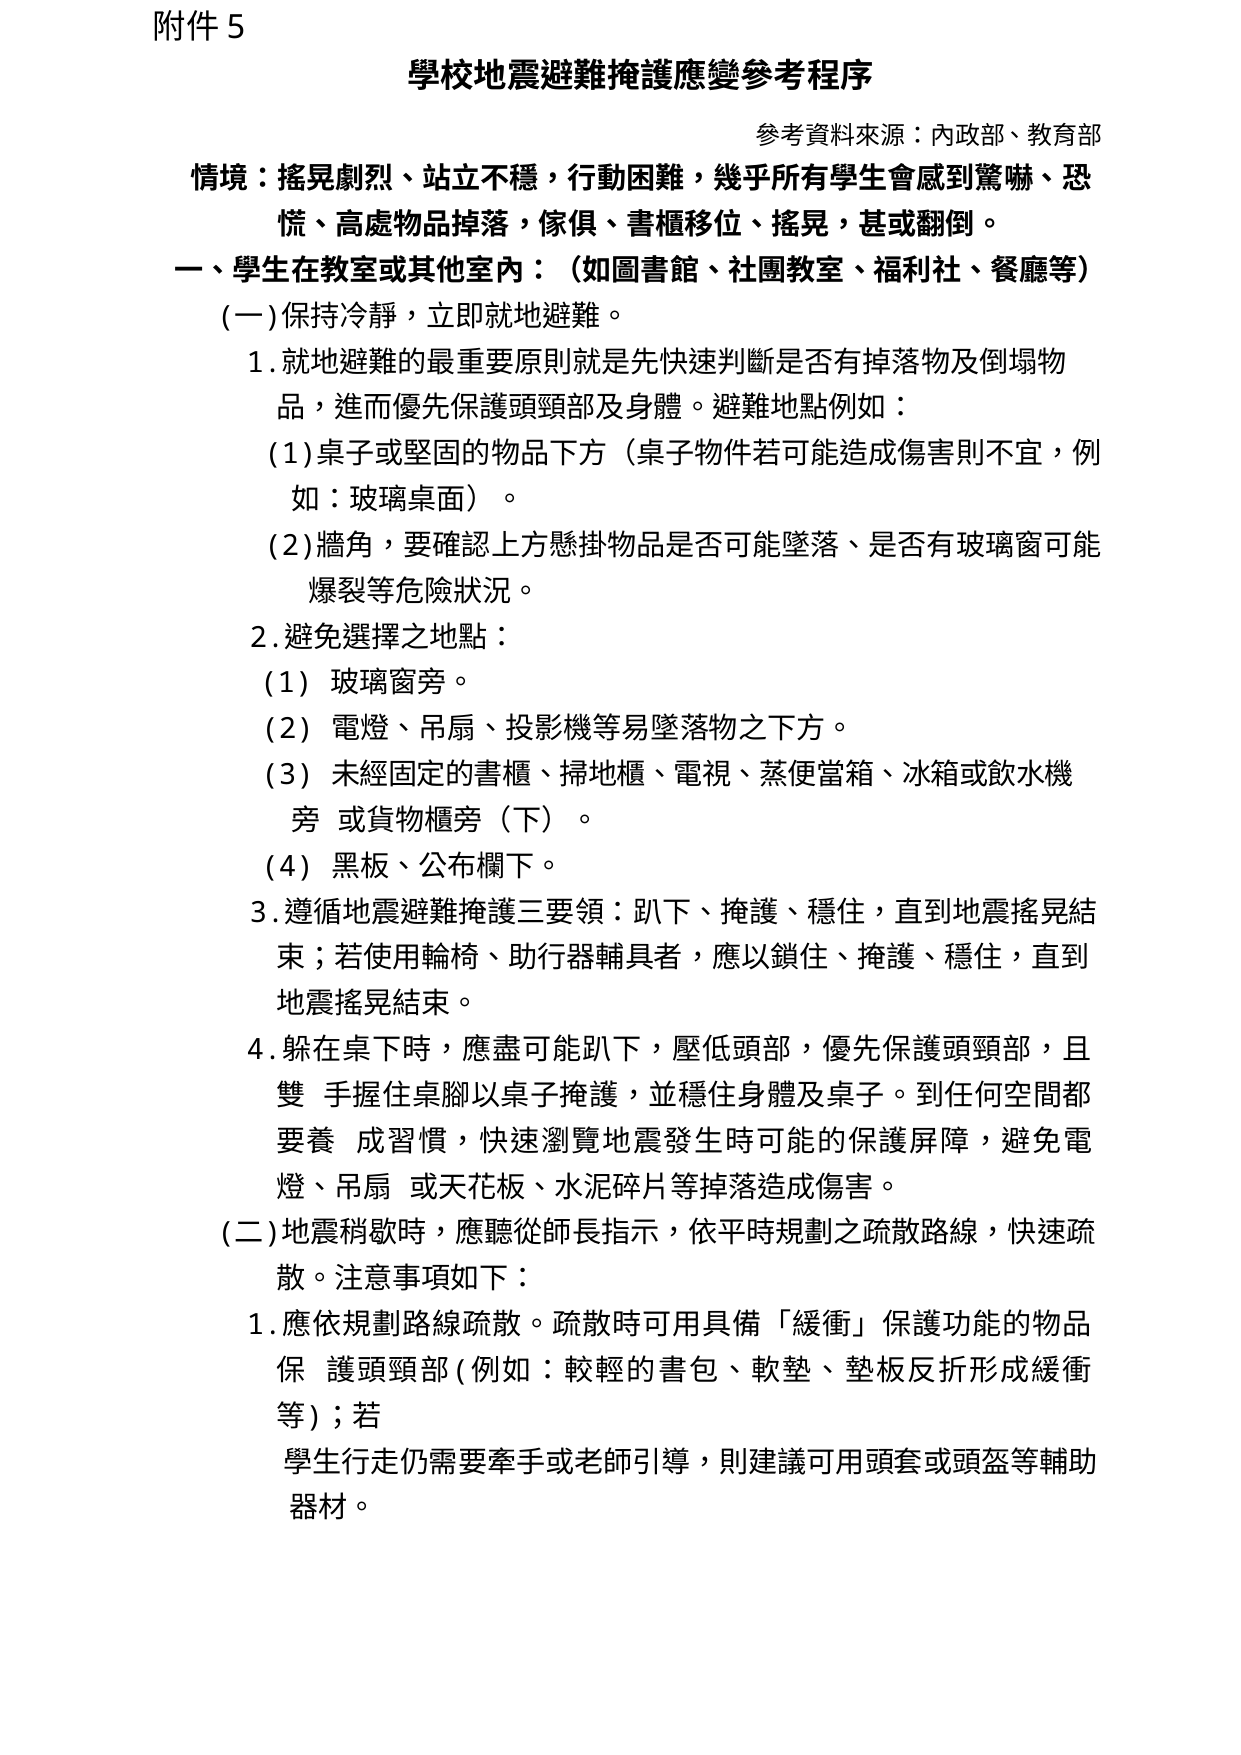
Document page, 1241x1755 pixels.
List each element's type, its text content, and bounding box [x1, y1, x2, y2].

text 1.應依規劃路線疏散。疏散時可用具備「緩衝」保護功能的物品保 護頭頸部(例如：較輕的書包、軟墊、墊板反折形成緩衝等)；若 [247, 1298, 1094, 1435]
text 學校地震避難掩護應變參考程序 [161, 48, 1120, 97]
text 學生行走仍需要牽手或老師引導，則建議可用頭套或頭盔等輔助 器材。 [231, 1435, 1120, 1527]
text 3.遵循地震避難掩護三要領：趴下、掩護、穩住，直到地震搖晃結 [131, 885, 1120, 931]
text (2)牆角，要確認上方懸掛物品是否可能墜落、是否有玻璃窗可能 [131, 519, 1120, 564]
text 4.躲在桌下時，應盡可能趴下，壓低頭部，優先保護頭頸部，且雙 手握住桌腳以桌子掩護，並穩住身體及桌子。到任何空間都要養 成習慣，快速瀏覽地震發生時可能的保護屏障，避免電燈、吊扇 或天花板、水泥碎片等掉落造成傷害。 [246, 1023, 1093, 1206]
text (2) 電燈、吊扇、投影機等易墜落物之下方。 [261, 702, 1120, 748]
text 參考資料來源：內政部、教育部 [755, 116, 1120, 152]
text 爆裂等危險狀況。 [264, 564, 550, 610]
subtitle 情境：搖晃劇烈、站立不穩，行動困難，幾乎所有學生會感到驚嚇、恐 慌、高處物品掉落，傢俱、書櫃移位、搖晃，甚或翻倒。 [173, 152, 1108, 244]
text (1)桌子或堅固的物品下方（桌子物件若可能造成傷害則不宜，例 [261, 427, 1120, 473]
text 束；若使用輪椅、助行器輔具者，應以鎖住、掩護、穩住，直到 地震搖晃結束。 [276, 931, 1093, 1023]
text 2.避免選擇之地點： (1) 玻璃窗旁。 [249, 610, 550, 702]
text (二)地震稍歇時，應聽從師長指示，依平時規劃之疏散路線，快速疏 散。注意事項如下： [217, 1206, 1120, 1298]
subtitle 一、學生在教室或其他室內：（如圖書館、社團教室、福利社、餐廳等） [173, 244, 1108, 289]
text (一)保持冷靜，立即就地避難。 [217, 289, 1120, 335]
text 品，進而優先保護頭頸部及身體。避難地點例如： [261, 381, 1120, 427]
text 附件5 [57, 0, 1120, 48]
text (4) 黑板、公布欄下。 [246, 839, 1120, 885]
text 如：玻璃桌面）。 [261, 473, 1120, 519]
text (3) 未經固定的書櫃、掃地櫃、電視、蒸便當箱、冰箱或飲水機旁 或貨物櫃旁（下）。 [261, 748, 1094, 839]
text 1.就地避難的最重要原則就是先快速判斷是否有掉落物及倒塌物 [246, 335, 1120, 381]
